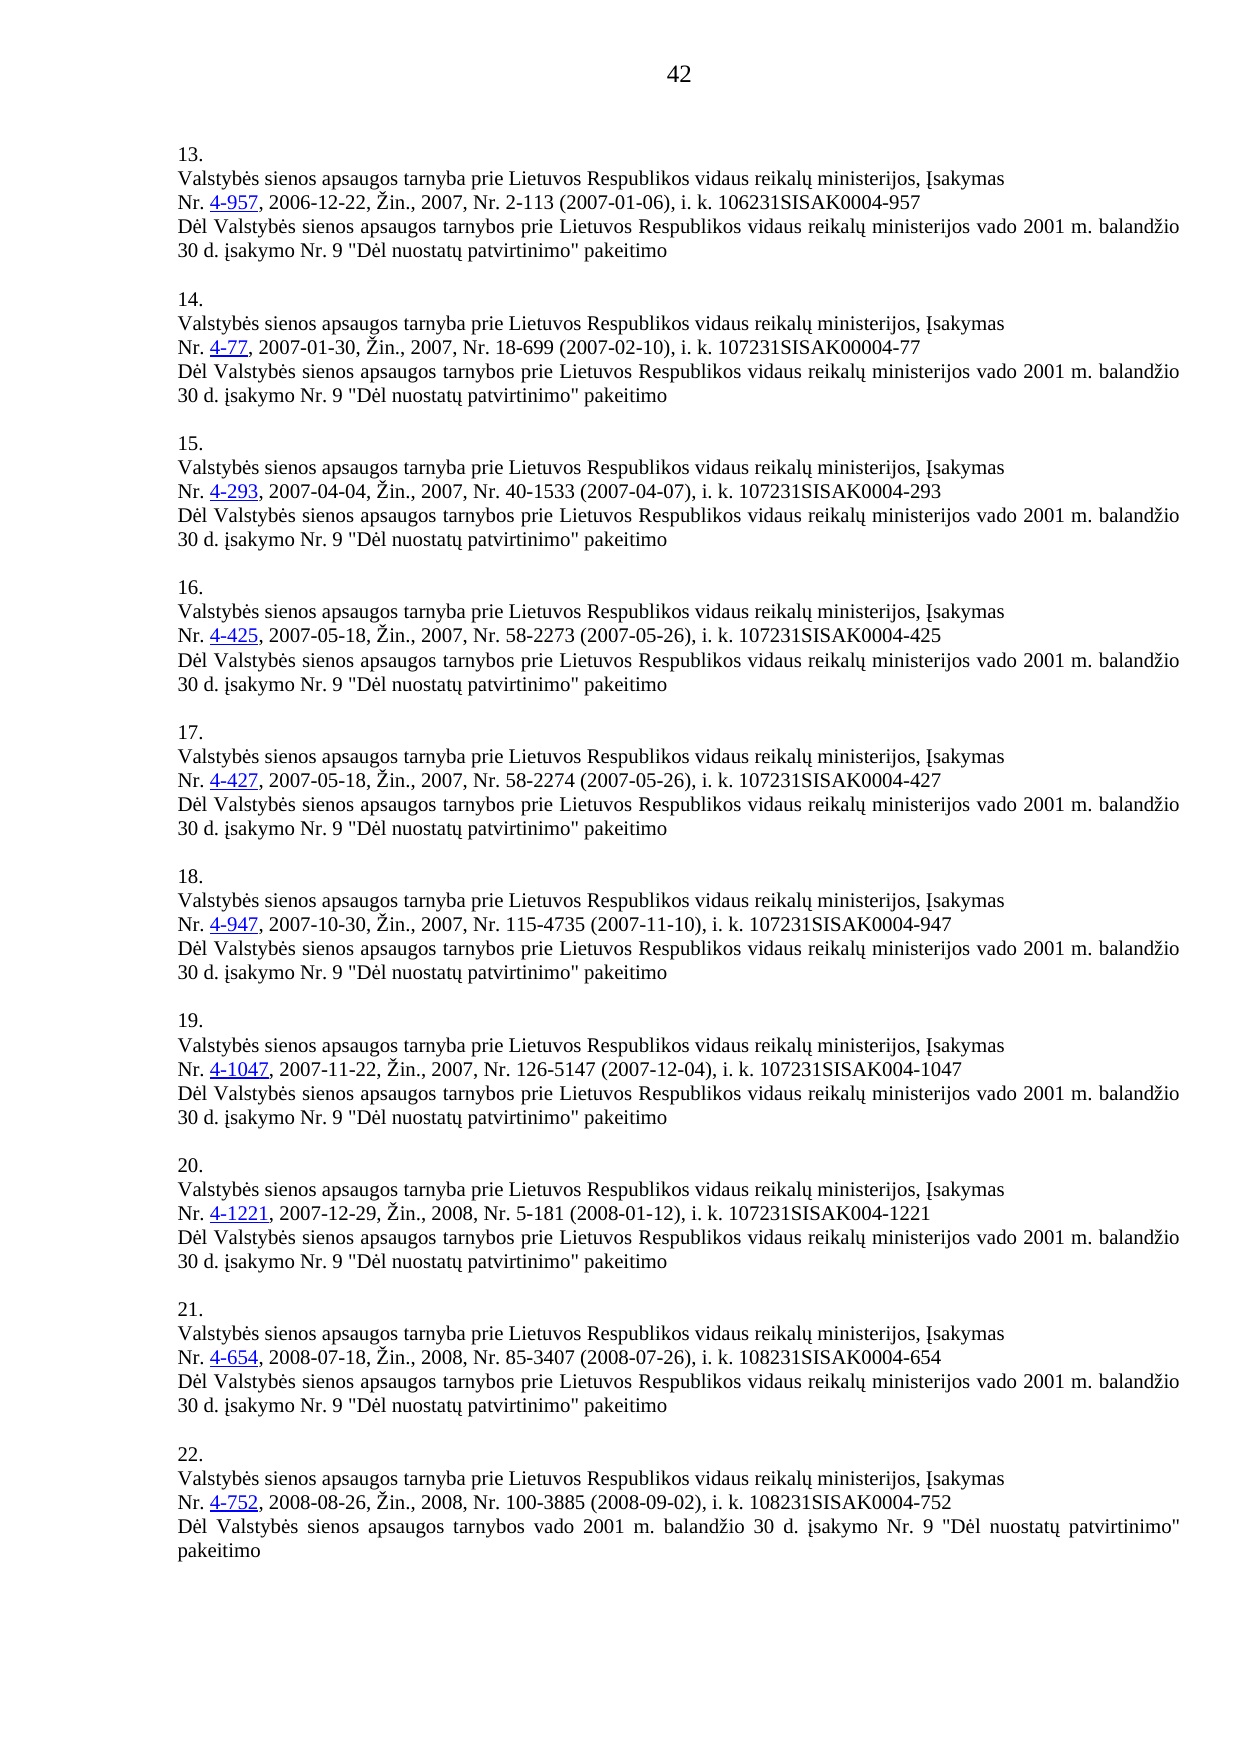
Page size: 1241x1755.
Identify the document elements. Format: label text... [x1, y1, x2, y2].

text Nr. 4-1221, 2007-12-29, Žin., 2008, Nr. 5-181 (2008-01-12), i. k. 107231SISAK004-1221 [177, 1201, 1181, 1225]
text Nr. 4-947, 2007-10-30, Žin., 2007, Nr. 115-4735 (2007-11-10), i. k. 107231SISAK0004-947 [177, 912, 1181, 936]
text Nr. 4-293, 2007-04-04, Žin., 2007, Nr. 40-1533 (2007-04-07), i. k. 107231SISAK0004-293 [177, 479, 1181, 503]
text 22. [177, 1442, 1181, 1466]
text 13. [177, 142, 1181, 166]
text Dėl Valstybės sienos apsaugos tarnybos prie Lietuvos Respublikos vidaus reikalų ministerijos vado 2001 m. balandžio 30 d. įsakymo Nr. 9 "Dėl nuostatų patvirtinimo" pakeitimo [177, 1225, 1181, 1273]
text 19. [177, 1008, 1181, 1032]
text Dėl Valstybės sienos apsaugos tarnybos prie Lietuvos Respublikos vidaus reikalų ministerijos vado 2001 m. balandžio 30 d. įsakymo Nr. 9 "Dėl nuostatų patvirtinimo" pakeitimo [177, 214, 1181, 262]
text Valstybės sienos apsaugos tarnyba prie Lietuvos Respublikos vidaus reikalų ministerijos, Įsakymas [177, 1321, 1181, 1345]
text Valstybės sienos apsaugos tarnyba prie Lietuvos Respublikos vidaus reikalų ministerijos, Įsakymas [177, 888, 1181, 912]
text Dėl Valstybės sienos apsaugos tarnybos prie Lietuvos Respublikos vidaus reikalų ministerijos vado 2001 m. balandžio 30 d. įsakymo Nr. 9 "Dėl nuostatų patvirtinimo" pakeitimo [177, 359, 1181, 407]
text Dėl Valstybės sienos apsaugos tarnybos prie Lietuvos Respublikos vidaus reikalų ministerijos vado 2001 m. balandžio 30 d. įsakymo Nr. 9 "Dėl nuostatų patvirtinimo" pakeitimo [177, 936, 1181, 984]
text Valstybės sienos apsaugos tarnyba prie Lietuvos Respublikos vidaus reikalų ministerijos, Įsakymas [177, 166, 1181, 190]
text 17. [177, 720, 1181, 744]
text Valstybės sienos apsaugos tarnyba prie Lietuvos Respublikos vidaus reikalų ministerijos, Įsakymas [177, 744, 1181, 768]
text Valstybės sienos apsaugos tarnyba prie Lietuvos Respublikos vidaus reikalų ministerijos, Įsakymas [177, 1466, 1181, 1490]
text Nr. 4-752, 2008-08-26, Žin., 2008, Nr. 100-3885 (2008-09-02), i. k. 108231SISAK0004-752 [177, 1490, 1181, 1514]
text Dėl Valstybės sienos apsaugos tarnybos prie Lietuvos Respublikos vidaus reikalų ministerijos vado 2001 m. balandžio 30 d. įsakymo Nr. 9 "Dėl nuostatų patvirtinimo" pakeitimo [177, 1369, 1181, 1417]
text Valstybės sienos apsaugos tarnyba prie Lietuvos Respublikos vidaus reikalų ministerijos, Įsakymas [177, 311, 1181, 335]
text Nr. 4-654, 2008-07-18, Žin., 2008, Nr. 85-3407 (2008-07-26), i. k. 108231SISAK0004-654 [177, 1345, 1181, 1369]
text Nr. 4-425, 2007-05-18, Žin., 2007, Nr. 58-2273 (2007-05-26), i. k. 107231SISAK0004-425 [177, 623, 1181, 647]
text Valstybės sienos apsaugos tarnyba prie Lietuvos Respublikos vidaus reikalų ministerijos, Įsakymas [177, 1032, 1181, 1057]
text Nr. 4-957, 2006-12-22, Žin., 2007, Nr. 2-113 (2007-01-06), i. k. 106231SISAK0004-957 [177, 190, 1181, 214]
text Dėl Valstybės sienos apsaugos tarnybos prie Lietuvos Respublikos vidaus reikalų ministerijos vado 2001 m. balandžio 30 d. įsakymo Nr. 9 "Dėl nuostatų patvirtinimo" pakeitimo [177, 503, 1181, 551]
text Nr. 4-427, 2007-05-18, Žin., 2007, Nr. 58-2274 (2007-05-26), i. k. 107231SISAK0004-427 [177, 768, 1181, 792]
text Valstybės sienos apsaugos tarnyba prie Lietuvos Respublikos vidaus reikalų ministerijos, Įsakymas [177, 455, 1181, 479]
text 14. [177, 287, 1181, 311]
text Nr. 4-77, 2007-01-30, Žin., 2007, Nr. 18-699 (2007-02-10), i. k. 107231SISAK00004-77 [177, 335, 1181, 359]
text Valstybės sienos apsaugos tarnyba prie Lietuvos Respublikos vidaus reikalų ministerijos, Įsakymas [177, 599, 1181, 623]
text 18. [177, 864, 1181, 888]
text 20. [177, 1153, 1181, 1177]
text 16. [177, 575, 1181, 599]
text Valstybės sienos apsaugos tarnyba prie Lietuvos Respublikos vidaus reikalų ministerijos, Įsakymas [177, 1177, 1181, 1201]
text Dėl Valstybės sienos apsaugos tarnybos prie Lietuvos Respublikos vidaus reikalų ministerijos vado 2001 m. balandžio 30 d. įsakymo Nr. 9 "Dėl nuostatų patvirtinimo" pakeitimo [177, 647, 1181, 696]
text Dėl Valstybės sienos apsaugos tarnybos vado 2001 m. balandžio 30 d. įsakymo Nr. 9 "Dėl nuostatų patvirtinimo" pakeitimo [177, 1514, 1181, 1562]
text 15. [177, 431, 1181, 455]
text 21. [177, 1297, 1181, 1321]
text Nr. 4-1047, 2007-11-22, Žin., 2007, Nr. 126-5147 (2007-12-04), i. k. 107231SISAK004-1047 [177, 1057, 1181, 1081]
text Dėl Valstybės sienos apsaugos tarnybos prie Lietuvos Respublikos vidaus reikalų ministerijos vado 2001 m. balandžio 30 d. įsakymo Nr. 9 "Dėl nuostatų patvirtinimo" pakeitimo [177, 792, 1181, 840]
text Dėl Valstybės sienos apsaugos tarnybos prie Lietuvos Respublikos vidaus reikalų ministerijos vado 2001 m. balandžio 30 d. įsakymo Nr. 9 "Dėl nuostatų patvirtinimo" pakeitimo [177, 1081, 1181, 1129]
